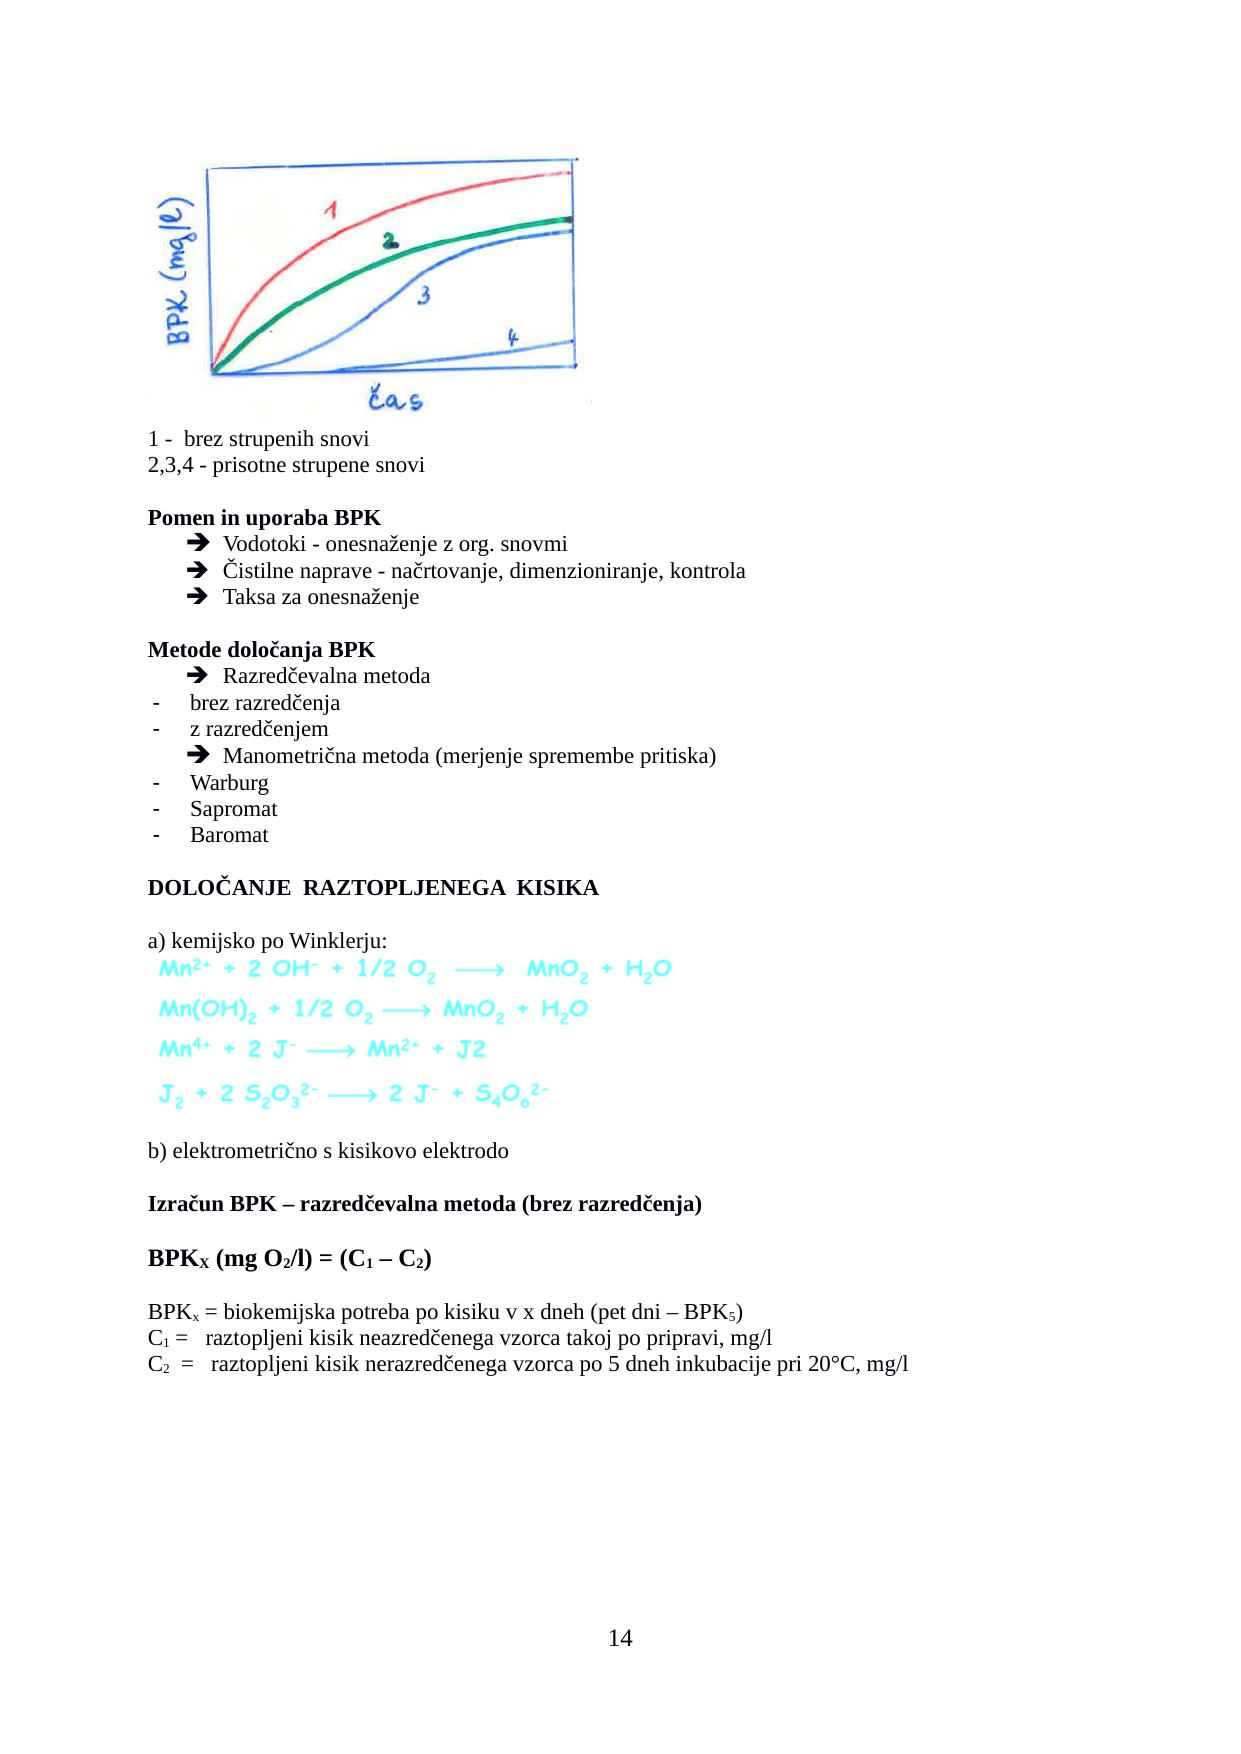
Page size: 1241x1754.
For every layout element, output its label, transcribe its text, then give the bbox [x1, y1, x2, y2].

text C2 = raztopljeni kisik nerazredčenega vzorca po 5 dneh inkubacije pri 20°C, mg/l [148, 1350, 1093, 1377]
text a) kemijsko po Winklerju: [148, 927, 1093, 953]
list Warburg [152, 768, 1093, 795]
text 1 - brez strupenih snovi [148, 425, 1093, 451]
list Taksa za onesnaženje [185, 583, 1093, 610]
list Manometrična metoda (merjenje spremembe pritiska) [185, 742, 1093, 768]
list brez razredčenja [152, 689, 1093, 715]
list Čistilne naprave - načrtovanje, dimenzioniranje, kontrola [185, 557, 1093, 583]
text C1 = raztopljeni kisik neazredčenega vzorca takoj po pripravi, mg/l [148, 1324, 1093, 1350]
text Metode določanja BPK [148, 636, 1093, 662]
picture [147, 147, 604, 425]
list Baromat [152, 821, 1093, 848]
list Razredčevalna metoda [185, 662, 1093, 689]
text Pomen in uporaba BPK [148, 504, 1093, 530]
text Izračun BPK – razredčevalna metoda (brez razredčenja) [148, 1190, 1093, 1216]
text b) elektrometrično s kisikovo elektrodo [148, 1137, 1093, 1163]
list z razredčenjem [152, 715, 1093, 742]
list Sapromat [152, 795, 1093, 821]
text DOLOČANJE RAZTOPLJENEGA KISIKA [148, 874, 1093, 901]
text BPKx = biokemijska potreba po kisiku v x dneh (pet dni – BPK5) [148, 1298, 1093, 1324]
picture [147, 953, 675, 1111]
text 2,3,4 - prisotne strupene snovi [148, 451, 1093, 478]
text BPKX (mg O2/l) = (C1 – C2) [148, 1243, 1093, 1271]
list Vodotoki - onesnaženje z org. snovmi [185, 530, 1093, 557]
